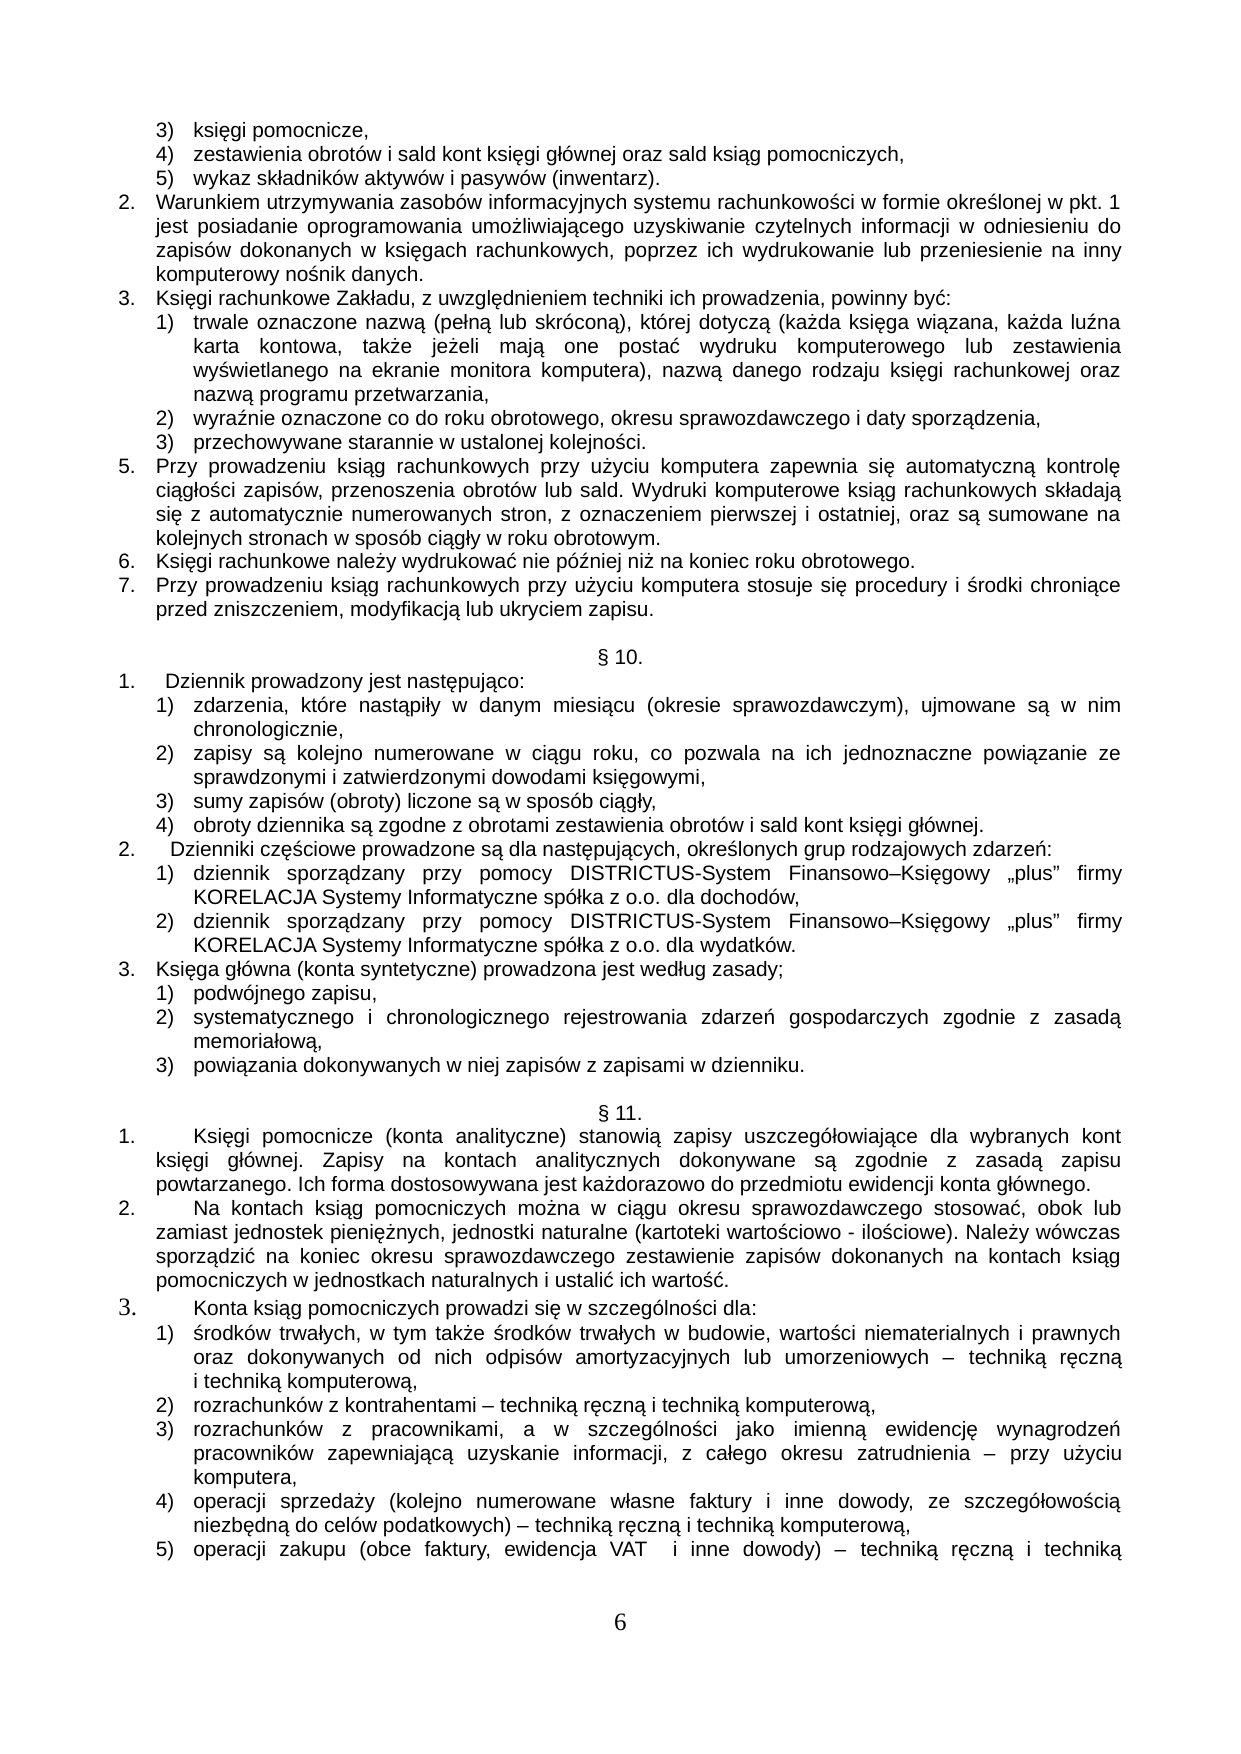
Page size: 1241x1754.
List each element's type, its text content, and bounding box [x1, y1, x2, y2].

list obroty dziennika są zgodne z obrotami zestawienia obrotów i sald kont księgi głównej. [156, 813, 1122, 837]
list księgi pomocnicze, [156, 118, 1122, 142]
list wyraźnie oznaczone co do roku obrotowego, okresu sprawozdawczego i daty sporządzenia, [156, 406, 1122, 429]
list rozrachunków z kontrahentami – techniką ręczną i techniką komputerową, [156, 1393, 1122, 1417]
list Księgi pomocnicze (konta analityczne) stanowią zapisy uszczegółowiające dla wybranych kont księgi głównej. Zapisy na kontach analitycznych dokonywane są zgodnie z zasadą zapisu powtarzanego. Ich forma dostosowywana jest każdorazowo do przedmiotu ewidencji konta głównego. [118, 1124, 1122, 1196]
list operacji sprzedaży (kolejno numerowane własne faktury i inne dowody, ze szczegółowością niezbędną do celów podatkowych) – techniką ręczną i techniką komputerową, [156, 1488, 1122, 1536]
list Księgi rachunkowe Zakładu, z uwzględnieniem techniki ich prowadzenia, powinny być: [118, 286, 1122, 310]
list przechowywane starannie w ustalonej kolejności. [156, 429, 1122, 453]
list systematycznego i chronologicznego rejestrowania zdarzeń gospodarczych zgodnie z zasadą memoriałową, [156, 1004, 1122, 1052]
list Księga główna (konta syntetyczne) prowadzona jest według zasady; [118, 957, 1122, 981]
list zdarzenia, które nastąpiły w danym miesiącu (okresie sprawozdawczym), ujmowane są w nim chronologicznie, [156, 693, 1122, 741]
list dziennik sporządzany przy pomocy DISTRICTUS-System Finansowo–Księgowy „plus” firmy KORELACJA Systemy Informatyczne spółka z o.o. dla wydatków. [156, 909, 1122, 957]
list powiązania dokonywanych w niej zapisów z zapisami w dzienniku. [156, 1052, 1122, 1076]
list Warunkiem utrzymywania zasobów informacyjnych systemu rachunkowości w formie określonej w pkt. 1 jest posiadanie oprogramowania umożliwiającego uzyskiwanie czytelnych informacji w odniesieniu do zapisów dokonanych w księgach rachunkowych, poprzez ich wydrukowanie lub przeniesienie na inny komputerowy nośnik danych. [118, 190, 1122, 286]
list Na kontach ksiąg pomocniczych można w ciągu okresu sprawozdawczego stosować, obok lub zamiast jednostek pieniężnych, jednostki naturalne (kartoteki wartościowo - ilościowe). Należy wówczas sporządzić na koniec okresu sprawozdawczego zestawienie zapisów dokonanych na kontach ksiąg pomocniczych w jednostkach naturalnych i ustalić ich wartość. [118, 1196, 1122, 1292]
list dziennik sporządzany przy pomocy DISTRICTUS-System Finansowo–Księgowy „plus” firmy KORELACJA Systemy Informatyczne spółka z o.o. dla dochodów, [156, 861, 1122, 909]
list środków trwałych, w tym także środków trwałych w budowie, wartości niematerialnych i prawnych oraz dokonywanych od nich odpisów amortyzacyjnych lub umorzeniowych – techniką ręczną i techniką komputerową, [156, 1321, 1122, 1393]
list Dziennik prowadzony jest następująco: [118, 669, 1122, 693]
list zapisy są kolejno numerowane w ciągu roku, co pozwala na ich jednoznaczne powiązanie ze sprawdzonymi i zatwierdzonymi dowodami księgowymi, [156, 741, 1122, 789]
list wykaz składników aktywów i pasywów (inwentarz). [156, 166, 1122, 190]
list Dzienniki częściowe prowadzone są dla następujących, określonych grup rodzajowych zdarzeń: [118, 837, 1122, 861]
list operacji zakupu (obce faktury, ewidencja VAT i inne dowody) – techniką ręczną i techniką [156, 1536, 1122, 1560]
list podwójnego zapisu, [156, 981, 1122, 1004]
list Księgi rachunkowe należy wydrukować nie później niż na koniec roku obrotowego. [118, 549, 1122, 573]
list zestawienia obrotów i sald kont księgi głównej oraz sald ksiąg pomocniczych, [156, 142, 1122, 166]
list trwale oznaczone nazwą (pełną lub skróconą), której dotyczą (każda księga wiązana, każda luźna karta kontowa, także jeżeli mają one postać wydruku komputerowego lub zestawienia wyświetlanego na ekranie monitora komputera), nazwą danego rodzaju księgi rachunkowej oraz nazwą programu przetwarzania, [156, 310, 1122, 406]
list Konta ksiąg pomocniczych prowadzi się w szczególności dla: [118, 1292, 1122, 1321]
list Przy prowadzeniu ksiąg rachunkowych przy użyciu komputera zapewnia się automatyczną kontrolę ciągłości zapisów, przenoszenia obrotów lub sald. Wydruki komputerowe ksiąg rachunkowych składają się z automatycznie numerowanych stron, z oznaczeniem pierwszej i ostatniej, oraz są sumowane na kolejnych stronach w sposób ciągły w roku obrotowym. [118, 453, 1122, 549]
list rozrachunków z pracownikami, a w szczególności jako imienną ewidencję wynagrodzeń pracowników zapewniającą uzyskanie informacji, z całego okresu zatrudnienia – przy użyciu komputera, [156, 1417, 1122, 1488]
list sumy zapisów (obroty) liczone są w sposób ciągły, [156, 789, 1122, 813]
list Przy prowadzeniu ksiąg rachunkowych przy użyciu komputera stosuje się procedury i środki chroniące przed zniszczeniem, modyfikacją lub ukryciem zapisu. [118, 573, 1122, 621]
text § 10. [118, 645, 1122, 669]
text § 11. [118, 1100, 1122, 1124]
